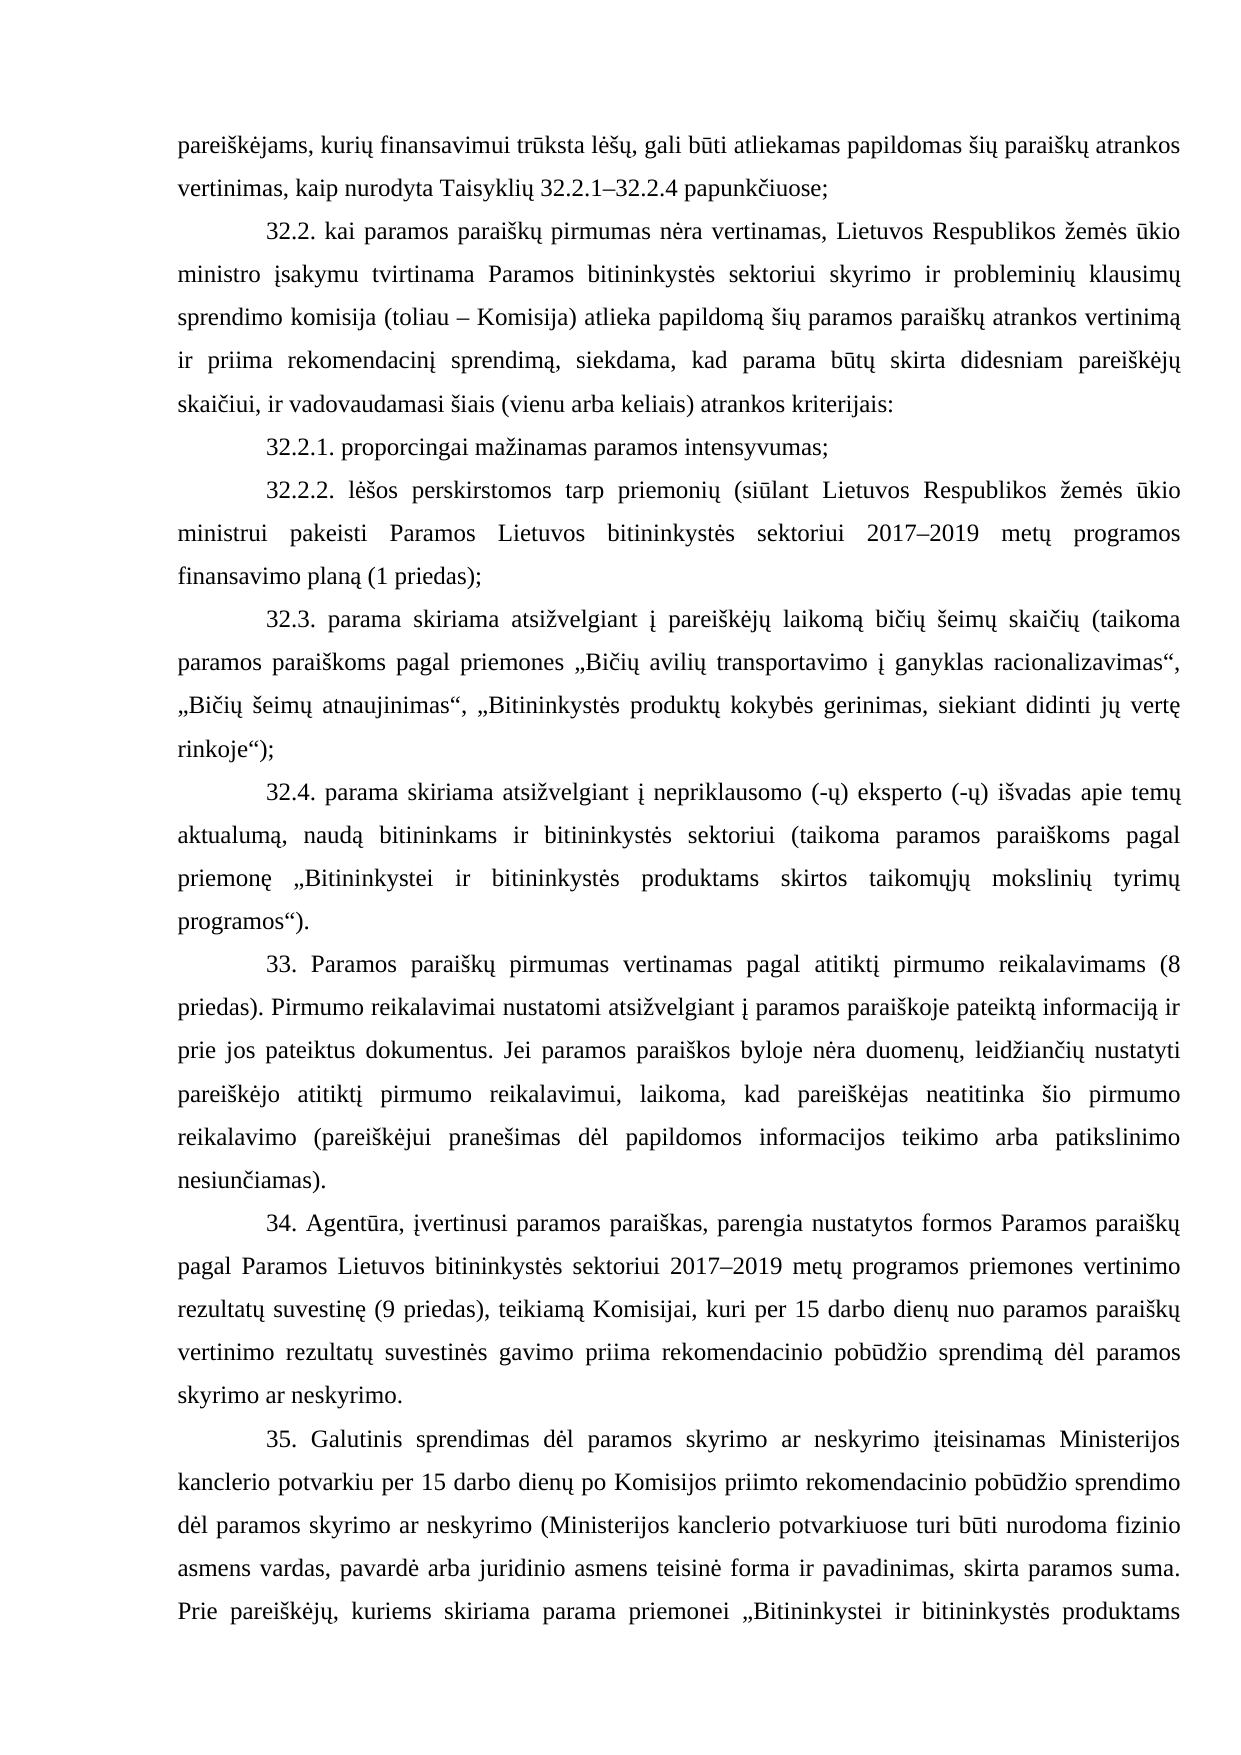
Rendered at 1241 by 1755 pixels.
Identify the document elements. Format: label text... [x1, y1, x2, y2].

text 32.3. parama skiriama atsižvelgiant į pareiškėjų laikomą bičių šeimų skaičių (taikoma paramos paraiškoms pagal priemones „Bičių avilių transportavimo į ganyklas racionalizavimas“, „Bičių šeimų atnaujinimas“, „Bitininkystės produktų kokybės gerinimas, siekiant didinti jų vertę rinkoje“); [177, 604, 1181, 762]
text 32.2.1. proporcingai mažinamas paramos intensyvumas; [177, 432, 1181, 461]
text 33. Paramos paraiškų pirmumas vertinamas pagal atitiktį pirmumo reikalavimams (8 priedas). Pirmumo reikalavimai nustatomi atsižvelgiant į paramos paraiškoje pateiktą informaciją ir prie jos pateiktus dokumentus. Jei paramos paraiškos byloje nėra duomenų, leidžiančių nustatyti pareiškėjo atitiktį pirmumo reikalavimui, laikoma, kad pareiškėjas neatitinka šio pirmumo reikalavimo (pareiškėjui pranešimas dėl papildomos informacijos teikimo arba patikslinimo nesiunčiamas). [177, 949, 1181, 1194]
text 35. Galutinis sprendimas dėl paramos skyrimo ar neskyrimo įteisinamas Ministerijos kanclerio potvarkiu per 15 darbo dienų po Komisijos priimto rekomendacinio pobūdžio sprendimo dėl paramos skyrimo ar neskyrimo (Ministerijos kanclerio potvarkiuose turi būti nurodoma fizinio asmens vardas, pavardė arba juridinio asmens teisinė forma ir pavadinimas, skirta paramos suma. Prie pareiškėjų, kuriems skiriama parama priemonei „Bitininkystei ir bitininkystės produktams [177, 1424, 1181, 1625]
text 32.2. kai paramos paraiškų pirmumas nėra vertinamas, Lietuvos Respublikos žemės ūkio ministro įsakymu tvirtinama Paramos bitininkystės sektoriui skyrimo ir probleminių klausimų sprendimo komisija (toliau – Komisija) atlieka papildomą šių paramos paraiškų atrankos vertinimą ir priima rekomendacinį sprendimą, siekdama, kad parama būtų skirta didesniam pareiškėjų skaičiui, ir vadovaudamasi šiais (vienu arba keliais) atrankos kriterijais: [177, 216, 1181, 417]
text pareiškėjams, kurių finansavimui trūksta lėšų, gali būti atliekamas papildomas šių paraiškų atrankos vertinimas, kaip nurodyta Taisyklių 32.2.1–32.2.4 papunkčiuose; [177, 130, 1181, 202]
text 32.2.2. lėšos perskirstomos tarp priemonių (siūlant Lietuvos Respublikos žemės ūkio ministrui pakeisti Paramos Lietuvos bitininkystės sektoriui 2017–2019 metų programos finansavimo planą (1 priedas); [177, 475, 1181, 590]
text 34. Agentūra, įvertinusi paramos paraiškas, parengia nustatytos formos Paramos paraiškų pagal Paramos Lietuvos bitininkystės sektoriui 2017–2019 metų programos priemones vertinimo rezultatų suvestinę (9 priedas), teikiamą Komisijai, kuri per 15 darbo dienų nuo paramos paraiškų vertinimo rezultatų suvestinės gavimo priima rekomendacinio pobūdžio sprendimą dėl paramos skyrimo ar neskyrimo. [177, 1208, 1181, 1409]
text 32.4. parama skiriama atsižvelgiant į nepriklausomo (-ų) eksperto (-ų) išvadas apie temų aktualumą, naudą bitininkams ir bitininkystės sektoriui (taikoma paramos paraiškoms pagal priemonę „Bitininkystei ir bitininkystės produktams skirtos taikomųjų mokslinių tyrimų programos“). [177, 777, 1181, 935]
